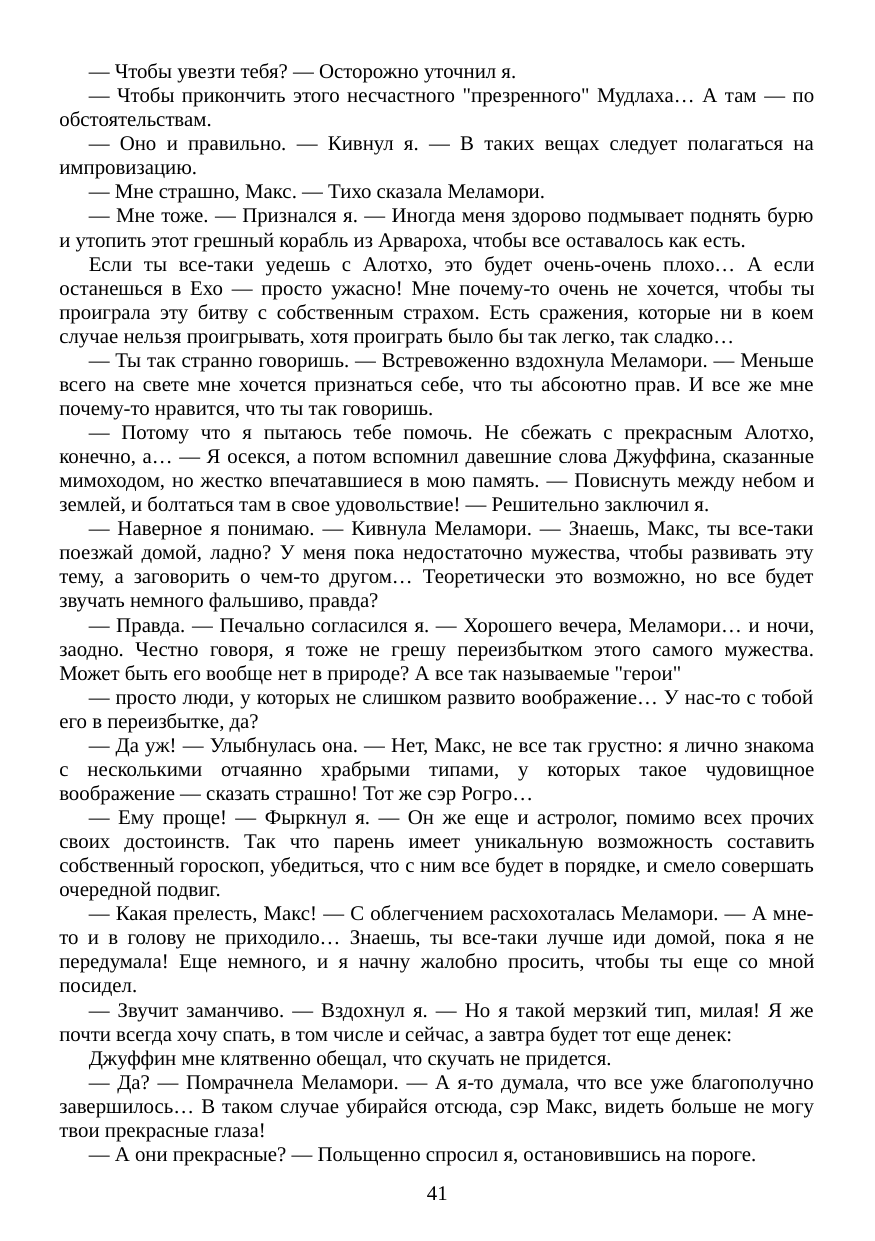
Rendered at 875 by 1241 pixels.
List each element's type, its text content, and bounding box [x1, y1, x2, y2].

text — просто люди, у которых не слишком развито воображение… У нас-то с тобой его в переизбытке, да? [59, 685, 815, 733]
text — Наверное я понимаю. — Кивнула Меламори. — Знаешь, Макс, ты все-таки поезжай домой, ладно? У меня пока недостаточно мужества, чтобы развивать эту тему, а заговорить о чем-то другом… Теоретически это возможно, но все будет звучать немного фальшиво, правда? [59, 516, 815, 612]
text — Да? — Помрачнела Меламори. — А я-то думала, что все уже благополучно завершилось… В таком случае убирайся отсюда, сэр Макс, видеть больше не могу твои прекрасные глаза! [59, 1070, 815, 1142]
text — Да уж! — Улыбнулась она. — Нет, Макс, не все так грустно: я лично знакома с несколькими отчаянно храбрыми типами, у которых такое чудовищное воображение — сказать страшно! Тот же сэр Рогро… [59, 733, 815, 805]
text — Оно и правильно. — Кивнул я. — В таких вещах следует полагаться на импровизацию. [59, 131, 815, 179]
text Джуффин мне клятвенно обещал, что скучать не придется. [59, 1046, 815, 1070]
text — Правда. — Печально согласился я. — Хорошего вечера, Меламори… и ночи, заодно. Честно говоря, я тоже не грешу переизбытком этого самого мужества. Может быть его вообще нет в природе? А все так называемые "герои" [59, 612, 815, 685]
text — Чтобы увезти тебя? — Осторожно уточнил я. [59, 59, 815, 83]
text — Чтобы прикончить этого несчастного "презренного" Мудлаха… А там — по обстоятельствам. [59, 83, 815, 131]
text — А они прекрасные? — Польщенно спросил я, остановившись на пороге. [59, 1142, 815, 1166]
text — Звучит заманчиво. — Вздохнул я. — Но я такой мерзкий тип, милая! Я же почти всегда хочу спать, в том числе и сейчас, а завтра будет тот еще денек: [59, 997, 815, 1046]
text — Ему проще! — Фыркнул я. — Он же еще и астролог, помимо всех прочих своих достоинств. Так что парень имеет уникальную возможность составить собственный гороскоп, убедиться, что с ним все будет в порядке, и смело совершать очередной подвиг. [59, 805, 815, 901]
text — Мне тоже. — Признался я. — Иногда меня здорово подмывает поднять бурю и утопить этот грешный корабль из Арвароха, чтобы все оставалось как есть. [59, 203, 815, 252]
text — Какая прелесть, Макс! — С облегчением расхохоталась Меламори. — А мне-то и в голову не приходило… Знаешь, ты все-таки лучше иди домой, пока я не передумала! Еще немного, и я начну жалобно просить, чтобы ты еще со мной посидел. [59, 901, 815, 997]
text — Мне страшно, Макс. — Тихо сказала Меламори. [59, 179, 815, 203]
text — Потому что я пытаюсь тебе помочь. Не сбежать с прекрасным Алотхо, конечно, а… — Я осекся, а потом вспомнил давешние слова Джуффина, сказанные мимоходом, но жестко впечатавшиеся в мою память. — Повиснуть между небом и землей, и болтаться там в свое удовольствие! — Решительно заключил я. [59, 420, 815, 516]
text Если ты все-таки уедешь с Алотхо, это будет очень-очень плохо… А если останешься в Ехо — просто ужасно! Мне почему-то очень не хочется, чтобы ты проиграла эту битву с собственным страхом. Есть сражения, которые ни в коем случае нельзя проигрывать, хотя проиграть было бы так легко, так сладко… [59, 252, 815, 348]
text — Ты так странно говоришь. — Встревоженно вздохнула Меламори. — Меньше всего на свете мне хочется признаться себе, что ты абсоютно прав. И все же мне почему-то нравится, что ты так говоришь. [59, 348, 815, 420]
